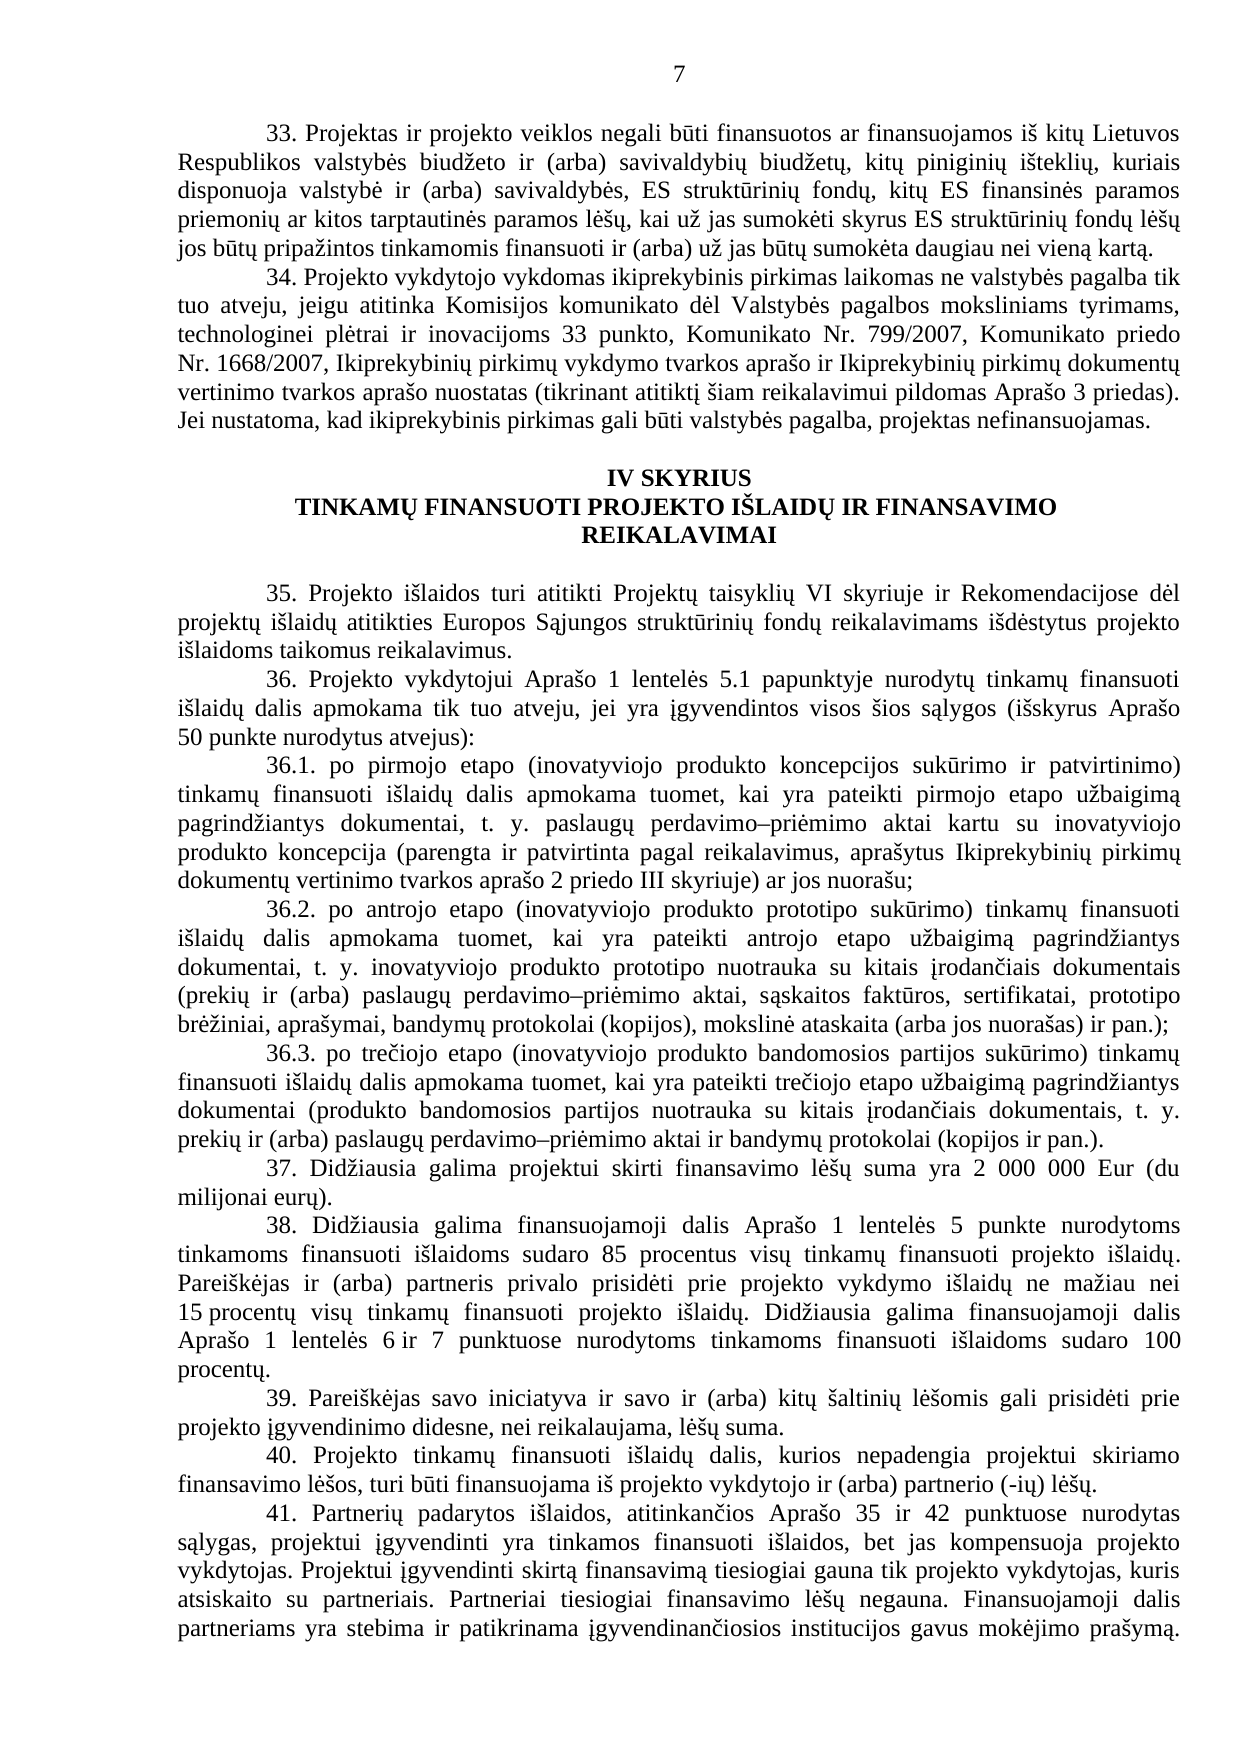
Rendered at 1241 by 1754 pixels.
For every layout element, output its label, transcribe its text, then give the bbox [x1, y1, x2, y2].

text 41. Partnerių padarytos išlaidos, atitinkančios Aprašo 35 ir 42 punktuose nurodytas sąlygas, projektui įgyvendinti yra tinkamos finansuoti išlaidos, bet jas kompensuoja projekto vykdytojas. Projektui įgyvendinti skirtą finansavimą tiesiogiai gauna tik projekto vykdytojas, kuris atsiskaito su partneriais. Partneriai tiesiogiai finansavimo lėšų negauna. Finansuojamoji dalis partneriams yra stebima ir patikrinama įgyvendinančiosios institucijos gavus mokėjimo prašymą. [177, 1498, 1181, 1642]
text 37. Didžiausia galima projektui skirti finansavimo lėšų suma yra 2 000 000 Eur (du milijonai eurų). [177, 1153, 1181, 1211]
text 40. Projekto tinkamų finansuoti išlaidų dalis, kurios nepadengia projektui skiriamo finansavimo lėšos, turi būti finansuojama iš projekto vykdytojo ir (arba) partnerio (-ių) lėšų. [177, 1441, 1181, 1498]
text 35. Projekto išlaidos turi atitikti Projektų taisyklių VI skyriuje ir Rekomendacijose dėl projektų išlaidų atitikties Europos Sąjungos struktūrinių fondų reikalavimams išdėstytus projekto išlaidoms taikomus reikalavimus. [177, 578, 1181, 664]
text 36.3. po trečiojo etapo (inovatyviojo produkto bandomosios partijos sukūrimo) tinkamų finansuoti išlaidų dalis apmokama tuomet, kai yra pateikti trečiojo etapo užbaigimą pagrindžiantys dokumentai (produkto bandomosios partijos nuotrauka su kitais įrodančiais dokumentais, t. y. prekių ir (arba) paslaugų perdavimo–priėmimo aktai ir bandymų protokolai (kopijos ir pan.). [177, 1038, 1181, 1153]
text IV SKYRIUS [177, 463, 1181, 492]
text 34. Projekto vykdytojo vykdomas ikiprekybinis pirkimas laikomas ne valstybės pagalba tik tuo atveju, jeigu atitinka Komisijos komunikato dėl Valstybės pagalbos moksliniams tyrimams, technologinei plėtrai ir inovacijoms 33 punkto, Komunikato Nr. 799/2007, Komunikato priedo Nr. 1668/2007, Ikiprekybinių pirkimų vykdymo tvarkos aprašo ir Ikiprekybinių pirkimų dokumentų vertinimo tvarkos aprašo nuostatas (tikrinant atitiktį šiam reikalavimui pildomas Aprašo 3 priedas). Jei nustatoma, kad ikiprekybinis pirkimas gali būti valstybės pagalba, projektas nefinansuojamas. [177, 262, 1181, 434]
text TINKAMŲ FINANSUOTI PROJEKTO IŠLAIDŲ IR FINANSAVIMO [177, 492, 1181, 521]
text REIKALAVIMAI [177, 521, 1181, 549]
text 36. Projekto vykdytojui Aprašo 1 lentelės 5.1 papunktyje nurodytų tinkamų finansuoti išlaidų dalis apmokama tik tuo atveju, jei yra įgyvendintos visos šios sąlygos (išskyrus Aprašo 50 punkte nurodytus atvejus): [177, 664, 1181, 751]
text 36.2. po antrojo etapo (inovatyviojo produkto prototipo sukūrimo) tinkamų finansuoti išlaidų dalis apmokama tuomet, kai yra pateikti antrojo etapo užbaigimą pagrindžiantys dokumentai, t. y. inovatyviojo produkto prototipo nuotrauka su kitais įrodančiais dokumentais (prekių ir (arba) paslaugų perdavimo–priėmimo aktai, sąskaitos faktūros, sertifikatai, prototipo brėžiniai, aprašymai, bandymų protokolai (kopijos), mokslinė ataskaita (arba jos nuorašas) ir pan.); [177, 894, 1181, 1038]
text 38. Didžiausia galima finansuojamoji dalis Aprašo 1 lentelės 5 punkte nurodytoms tinkamoms finansuoti išlaidoms sudaro 85 procentus visų tinkamų finansuoti projekto išlaidų. Pareiškėjas ir (arba) partneris privalo prisidėti prie projekto vykdymo išlaidų ne mažiau nei 15 procentų visų tinkamų finansuoti projekto išlaidų. Didžiausia galima finansuojamoji dalis Aprašo 1 lentelės 6 ir 7 punktuose nurodytoms tinkamoms finansuoti išlaidoms sudaro 100 procentų. [177, 1211, 1181, 1383]
text 33. Projektas ir projekto veiklos negali būti finansuotos ar finansuojamos iš kitų Lietuvos Respublikos valstybės biudžeto ir (arba) savivaldybių biudžetų, kitų piniginių išteklių, kuriais disponuoja valstybė ir (arba) savivaldybės, ES struktūrinių fondų, kitų ES finansinės paramos priemonių ar kitos tarptautinės paramos lėšų, kai už jas sumokėti skyrus ES struktūrinių fondų lėšų jos būtų pripažintos tinkamomis finansuoti ir (arba) už jas būtų sumokėta daugiau nei vieną kartą. [177, 118, 1181, 262]
text 36.1. po pirmojo etapo (inovatyviojo produkto koncepcijos sukūrimo ir patvirtinimo) tinkamų finansuoti išlaidų dalis apmokama tuomet, kai yra pateikti pirmojo etapo užbaigimą pagrindžiantys dokumentai, t. y. paslaugų perdavimo–priėmimo aktai kartu su inovatyviojo produkto koncepcija (parengta ir patvirtinta pagal reikalavimus, aprašytus Ikiprekybinių pirkimų dokumentų vertinimo tvarkos aprašo 2 priedo III skyriuje) ar jos nuorašu; [177, 751, 1181, 894]
text 39. Pareiškėjas savo iniciatyva ir savo ir (arba) kitų šaltinių lėšomis gali prisidėti prie projekto įgyvendinimo didesne, nei reikalaujama, lėšų suma. [177, 1383, 1181, 1441]
